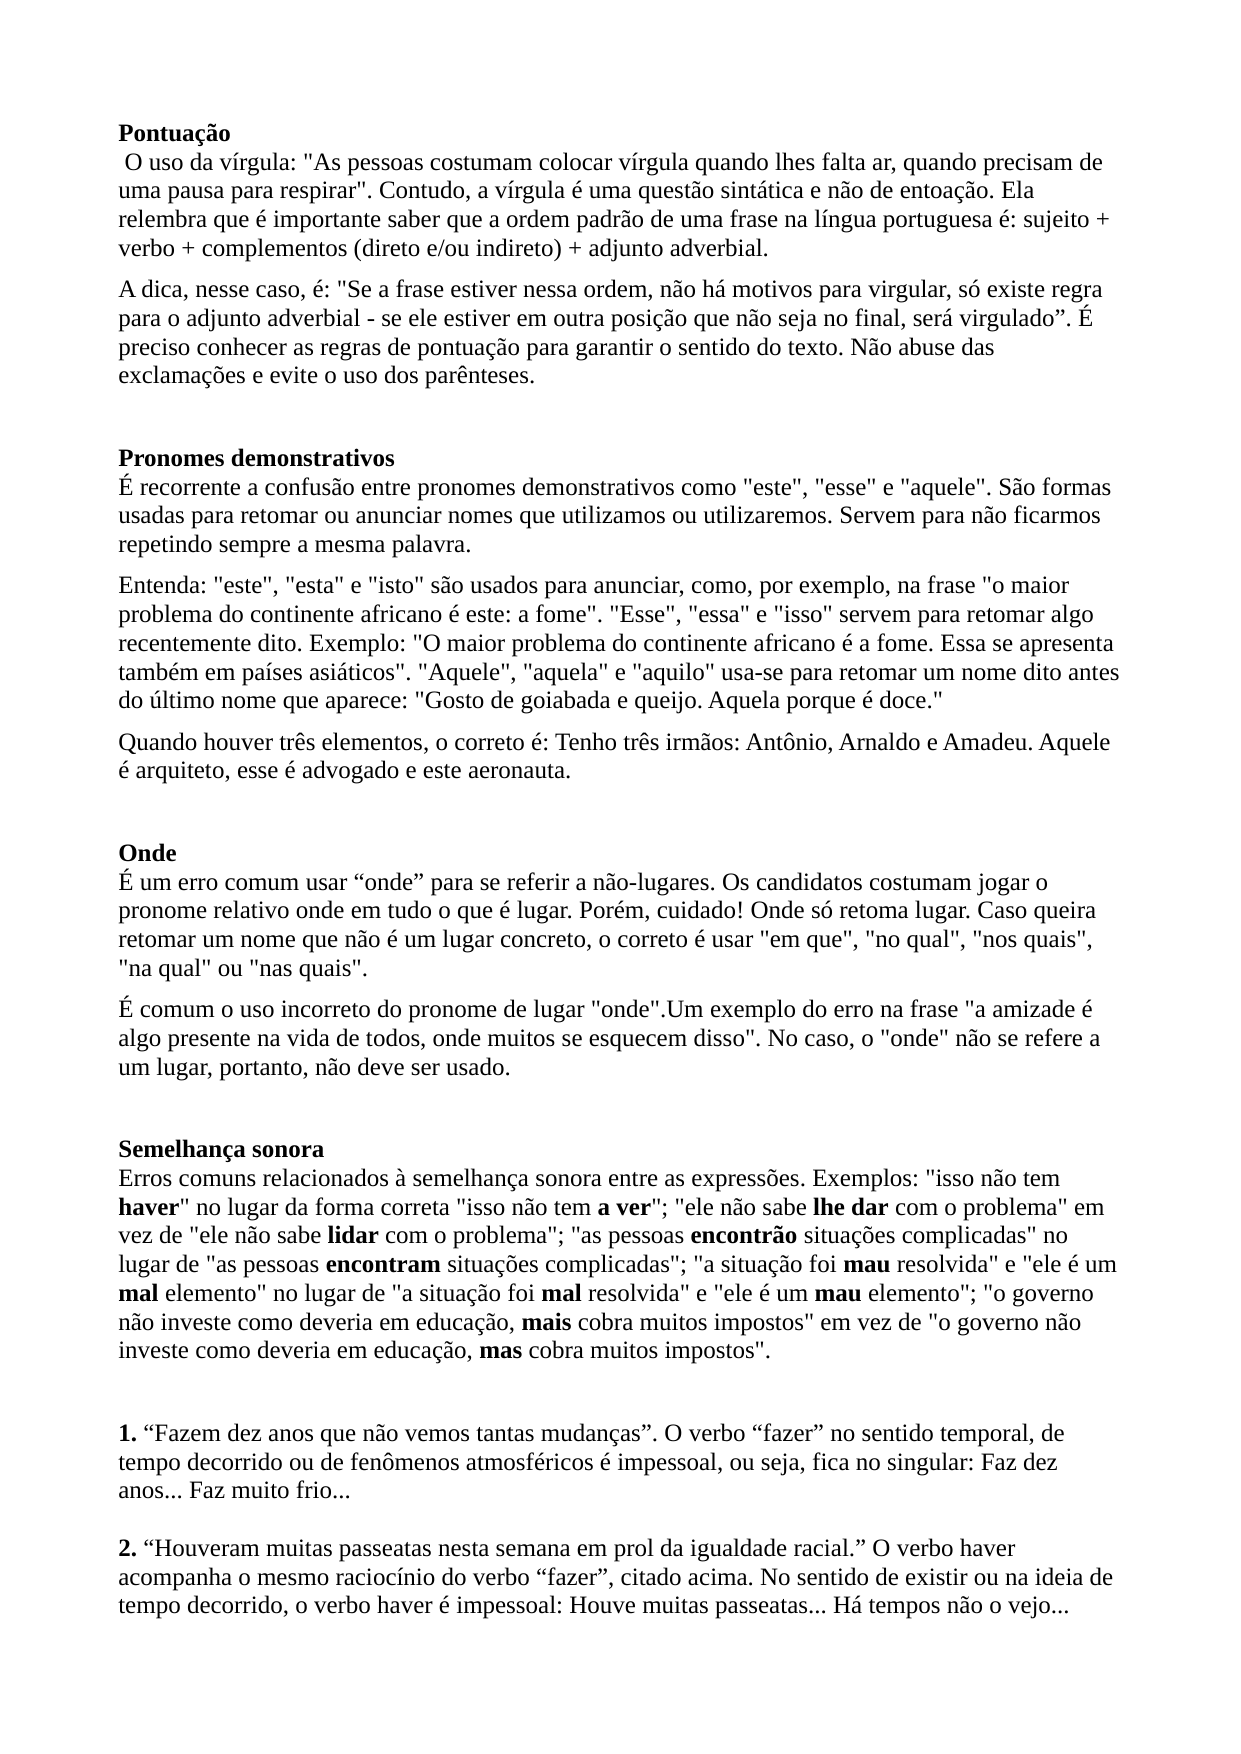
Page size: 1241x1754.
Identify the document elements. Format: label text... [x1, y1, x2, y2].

text Pronomes demonstrativos É recorrente a confusão entre pronomes demonstrativos como "este", "esse" e "aquele". São formas usadas para retomar ou anunciar nomes que utilizamos ou utilizaremos. Servem para não ficarmos repetindo sempre a mesma palavra. [118, 443, 1122, 558]
text É comum o uso incorreto do pronome de lugar "onde".Um exemplo do erro na frase "a amizade é algo presente na vida de todos, onde muitos se esquecem disso". No caso, o "onde" não se refere a um lugar, portanto, não deve ser usado. [118, 994, 1122, 1081]
text A dica, nesse caso, é: "Se a frase estiver nessa ordem, não há motivos para virgular, só existe regra para o adjunto adverbial - se ele estiver em outra posição que não seja no final, será virgulado”. É preciso conhecer as regras de pontuação para garantir o sentido do texto. Não abuse das exclamações e evite o uso dos parênteses. [118, 274, 1122, 389]
text Quando houver três elementos, o correto é: Tenho três irmãos: Antônio, Arnaldo e Amadeu. Aquele é arquiteto, esse é advogado e este aeronauta. [118, 727, 1122, 784]
text Pontuação O uso da vírgula: "As pessoas costumam colocar vírgula quando lhes falta ar, quando precisam de uma pausa para respirar". Contudo, a vírgula é uma questão sintática e não de entoação. Ela relembra que é importante saber que a ordem padrão de uma frase na língua portuguesa é: sujeito + verbo + complementos (direto e/ou indireto) + adjunto adverbial. [118, 118, 1122, 262]
text Onde É um erro comum usar “onde” para se referir a não-lugares. Os candidatos costumam jogar o pronome relativo onde em tudo o que é lugar. Porém, cuidado! Onde só retoma lugar. Caso queira retomar um nome que não é um lugar concreto, o correto é usar "em que", "no qual", "nos quais", "na qual" ou "nas quais". [118, 838, 1122, 982]
text Entenda: "este", "esta" e "isto" são usados para anunciar, como, por exemplo, na frase "o maior problema do continente africano é este: a fome". "Esse", "essa" e "isso" servem para retomar algo recentemente dito. Exemplo: "O maior problema do continente africano é a fome. Essa se apresenta também em países asiáticos". "Aquele", "aquela" e "aquilo" usa-se para retomar um nome dito antes do último nome que aparece: "Gosto de goiabada e queijo. Aquela porque é doce." [118, 571, 1122, 714]
text Semelhança sonora Erros comuns relacionados à semelhança sonora entre as expressões. Exemplos: "isso não tem haver" no lugar da forma correta "isso não tem a ver"; "ele não sabe lhe dar com o problema" em vez de "ele não sabe lidar com o problema"; "as pessoas encontrão situações complicadas" no lugar de "as pessoas encontram situações complicadas"; "a situação foi mau resolvida" e "ele é um mal elemento" no lugar de "a situação foi mal resolvida" e "ele é um mau elemento"; "o governo não investe como deveria em educação, mais cobra muitos impostos" em vez de "o governo não investe como deveria em educação, mas cobra muitos impostos". [118, 1134, 1122, 1364]
text 1. “Fazem dez anos que não vemos tantas mudanças”. O verbo “fazer” no sentido temporal, de tempo decorrido ou de fenômenos atmosféricos é impessoal, ou seja, fica no singular: Faz dez anos... Faz muito frio... 2. “Houveram muitas passeatas nesta semana em prol da igualdade racial.” O verbo haver acompanha o mesmo raciocínio do verbo “fazer”, citado acima. No sentido de existir ou na ideia de tempo decorrido, o verbo haver é impessoal: Houve muitas passeatas... Há tempos não o vejo... [118, 1418, 1122, 1619]
